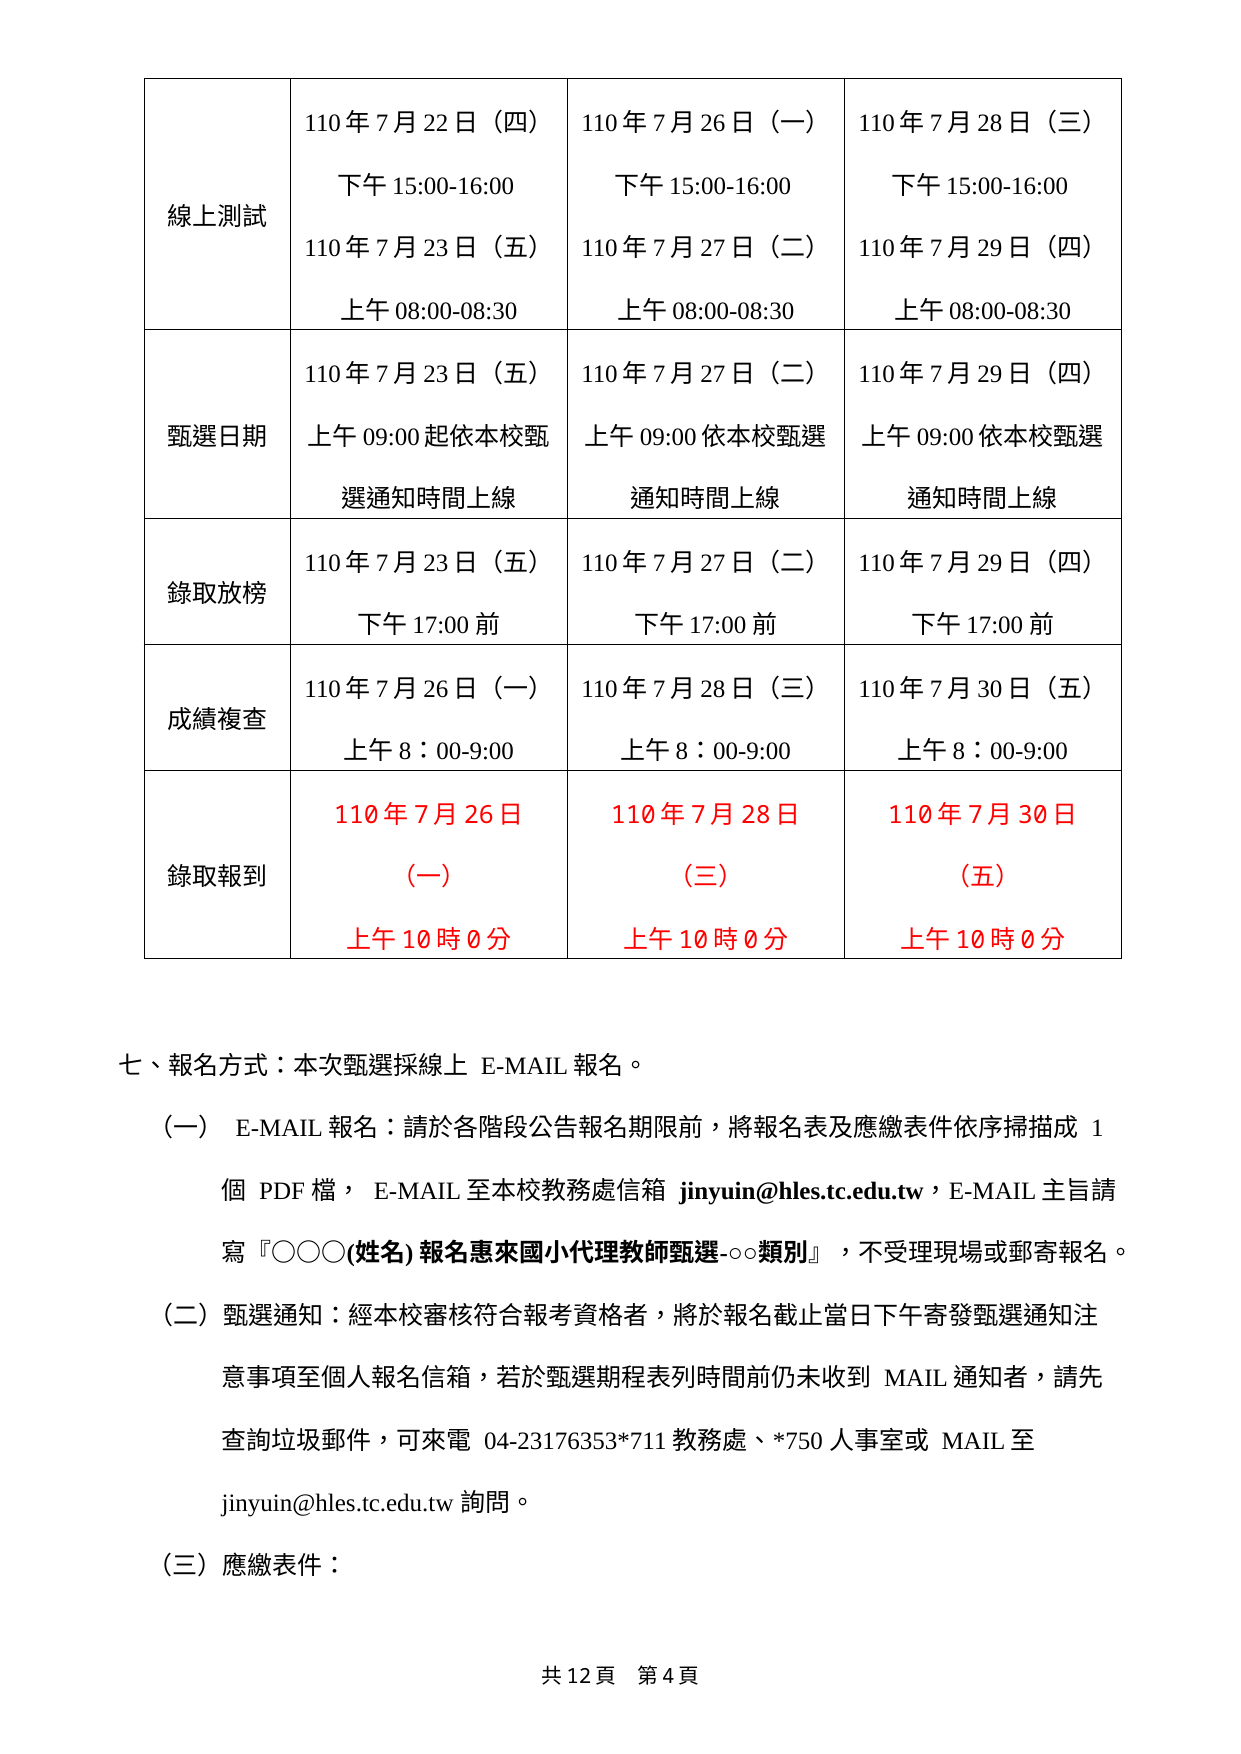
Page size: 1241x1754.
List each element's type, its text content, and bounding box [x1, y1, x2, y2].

table_cell 110年7月26日（一） 上午8：00-9:00 [291, 645, 567, 770]
text （三）應繳表件： [147, 1522, 1122, 1584]
table_cell 110年7月27日（二） 上午09:00依本校甄選通知時間上線 [568, 330, 844, 518]
table_cell 110年7月22日（四） 下午15:00-16:00 110年7月23日（五） 上午08:00-08:30 [291, 79, 567, 329]
table_cell 110年7月29日（四） 下午17:00 前 [845, 519, 1121, 644]
text （一） E-MAIL 報名：請於各階段公告報名期限前，將報名表及應繳表件依序掃描成 1 個 PDF 檔， E-MAIL 至本校教務處信箱 jinyuin@hles.tc.edu.tw，E-MAIL 主旨請寫『○○○(姓名) 報名惠來國小代理教師甄選-○○類別』，不受理現場或郵寄報名。 [148, 1084, 1122, 1272]
table_cell 110年7月26日（一） 下午15:00-16:00 110年7月27日（二） 上午08:00-08:30 [568, 79, 844, 329]
table_cell 110年7月30日（五） 上午8：00-9:00 [845, 645, 1121, 770]
table_cell 110年7月28日（三） 下午15:00-16:00 110年7月29日（四） 上午08:00-08:30 [845, 79, 1121, 329]
table_cell 甄選日期 [145, 330, 290, 518]
table_cell 錄取報到 [145, 771, 290, 958]
text 七、報名方式：本次甄選採線上 E-MAIL 報名。 [118, 1022, 1122, 1084]
table_cell 110年7月28日（三） 上午8：00-9:00 [568, 645, 844, 770]
table_cell 110年7月29日（四） 上午09:00依本校甄選通知時間上線 [845, 330, 1121, 518]
table_cell 110年7月26日（一） 上午10時0分 [291, 771, 567, 958]
table_cell 110年7月23日（五） 下午17:00 前 [291, 519, 567, 644]
text （二）甄選通知：經本校審核符合報考資格者，將於報名截止當日下午寄發甄選通知注意事項至個人報名信箱，若於甄選期程表列時間前仍未收到 MAIL 通知者，請先查詢垃圾郵件，可來電 04-23176353*711 教務處、*750 人事室或 MAIL 至 jinyuin@hles.tc.edu.tw 詢問。 [148, 1272, 1122, 1522]
table_cell 線上測試 [145, 79, 290, 329]
table_cell 110年7月27日（二） 下午17:00 前 [568, 519, 844, 644]
table_cell 成績複查 [145, 645, 290, 770]
table_cell 錄取放榜 [145, 519, 290, 644]
table_cell 110年7月30日（五） 上午10時0分 [845, 771, 1121, 958]
table_cell 110年7月28日（三） 上午10時0分 [568, 771, 844, 958]
table_cell 110年7月23日（五） 上午09:00起依本校甄選通知時間上線 [291, 330, 567, 518]
